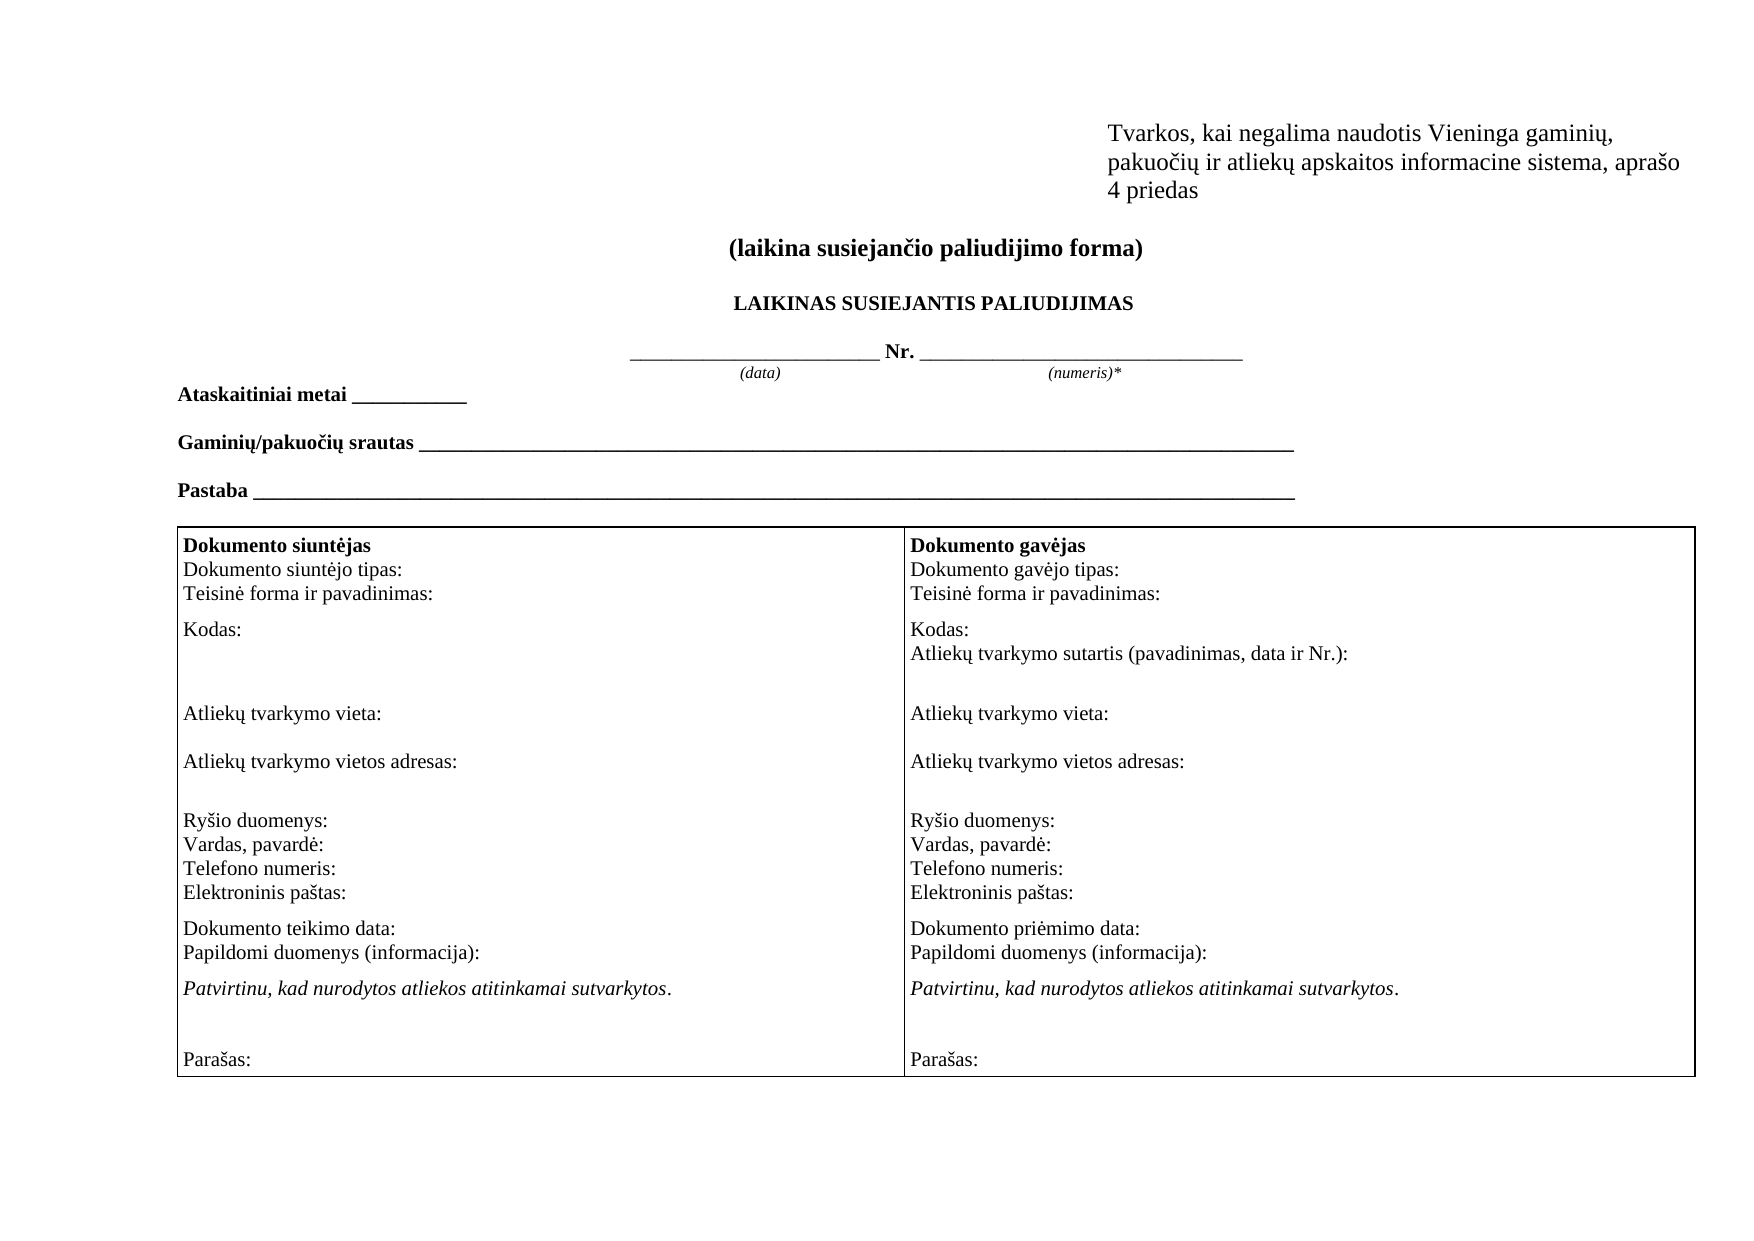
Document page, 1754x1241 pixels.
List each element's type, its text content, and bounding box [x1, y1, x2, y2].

table_cell [905, 1077, 1695, 1105]
text (laikina susiejančio paliudijimo forma) [177, 233, 1695, 262]
table_cell Parašas: [905, 1041, 1694, 1076]
table_cell Patvirtinu, kad nurodytos atliekos atitinkamai sutvarkytos. [905, 970, 1694, 1005]
text Ataskaitiniai metai ___________ [177, 382, 1695, 406]
text (data) (numeris)* [177, 363, 1695, 382]
table_header Dokumento gavėjas Dokumento gavėjo tipas: Teisinė forma ir pavadinimas: [905, 528, 1694, 611]
text LAIKINAS SUSIEJANTIS PALIUDIJIMAS [177, 291, 1695, 315]
table_cell [178, 1005, 904, 1041]
text Pastaba ____________________________________________________________________________________________________ [177, 478, 1695, 502]
table_cell Dokumento priėmimo data: Papildomi duomenys (informacija): [905, 910, 1694, 970]
table_cell Atliekų tvarkymo vieta: Atliekų tvarkymo vietos adresas: [905, 695, 1694, 802]
table_cell Ryšio duomenys: Vardas, pavardė: Telefono numeris: Elektroninis paštas: [178, 803, 904, 910]
table_cell [905, 1005, 1694, 1041]
table_cell Patvirtinu, kad nurodytos atliekos atitinkamai sutvarkytos. [178, 970, 904, 1005]
table_cell [177, 1077, 904, 1105]
text 4 priedas [1107, 176, 1695, 204]
table_cell Parašas: [178, 1041, 904, 1076]
text Tvarkos, kai negalima naudotis Vieninga gaminių, pakuočių ir atliekų apskaitos informacine sistema, aprašo [1107, 118, 1695, 176]
table_cell Atliekų tvarkymo vieta: Atliekų tvarkymo vietos adresas: [178, 695, 904, 802]
table_cell Kodas: Atliekų tvarkymo sutartis (pavadinimas, data ir Nr.): [905, 611, 1694, 695]
table_cell Ryšio duomenys: Vardas, pavardė: Telefono numeris: Elektroninis paštas: [905, 803, 1694, 910]
text ________________________ Nr. _______________________________ [177, 339, 1695, 363]
table_header Dokumento siuntėjas Dokumento siuntėjo tipas: Teisinė forma ir pavadinimas: [178, 528, 904, 611]
table_cell Kodas: [178, 611, 904, 695]
text Gaminių/pakuočių srautas ____________________________________________________________________________________ [177, 430, 1695, 454]
table_cell Dokumento teikimo data: Papildomi duomenys (informacija): [178, 910, 904, 970]
